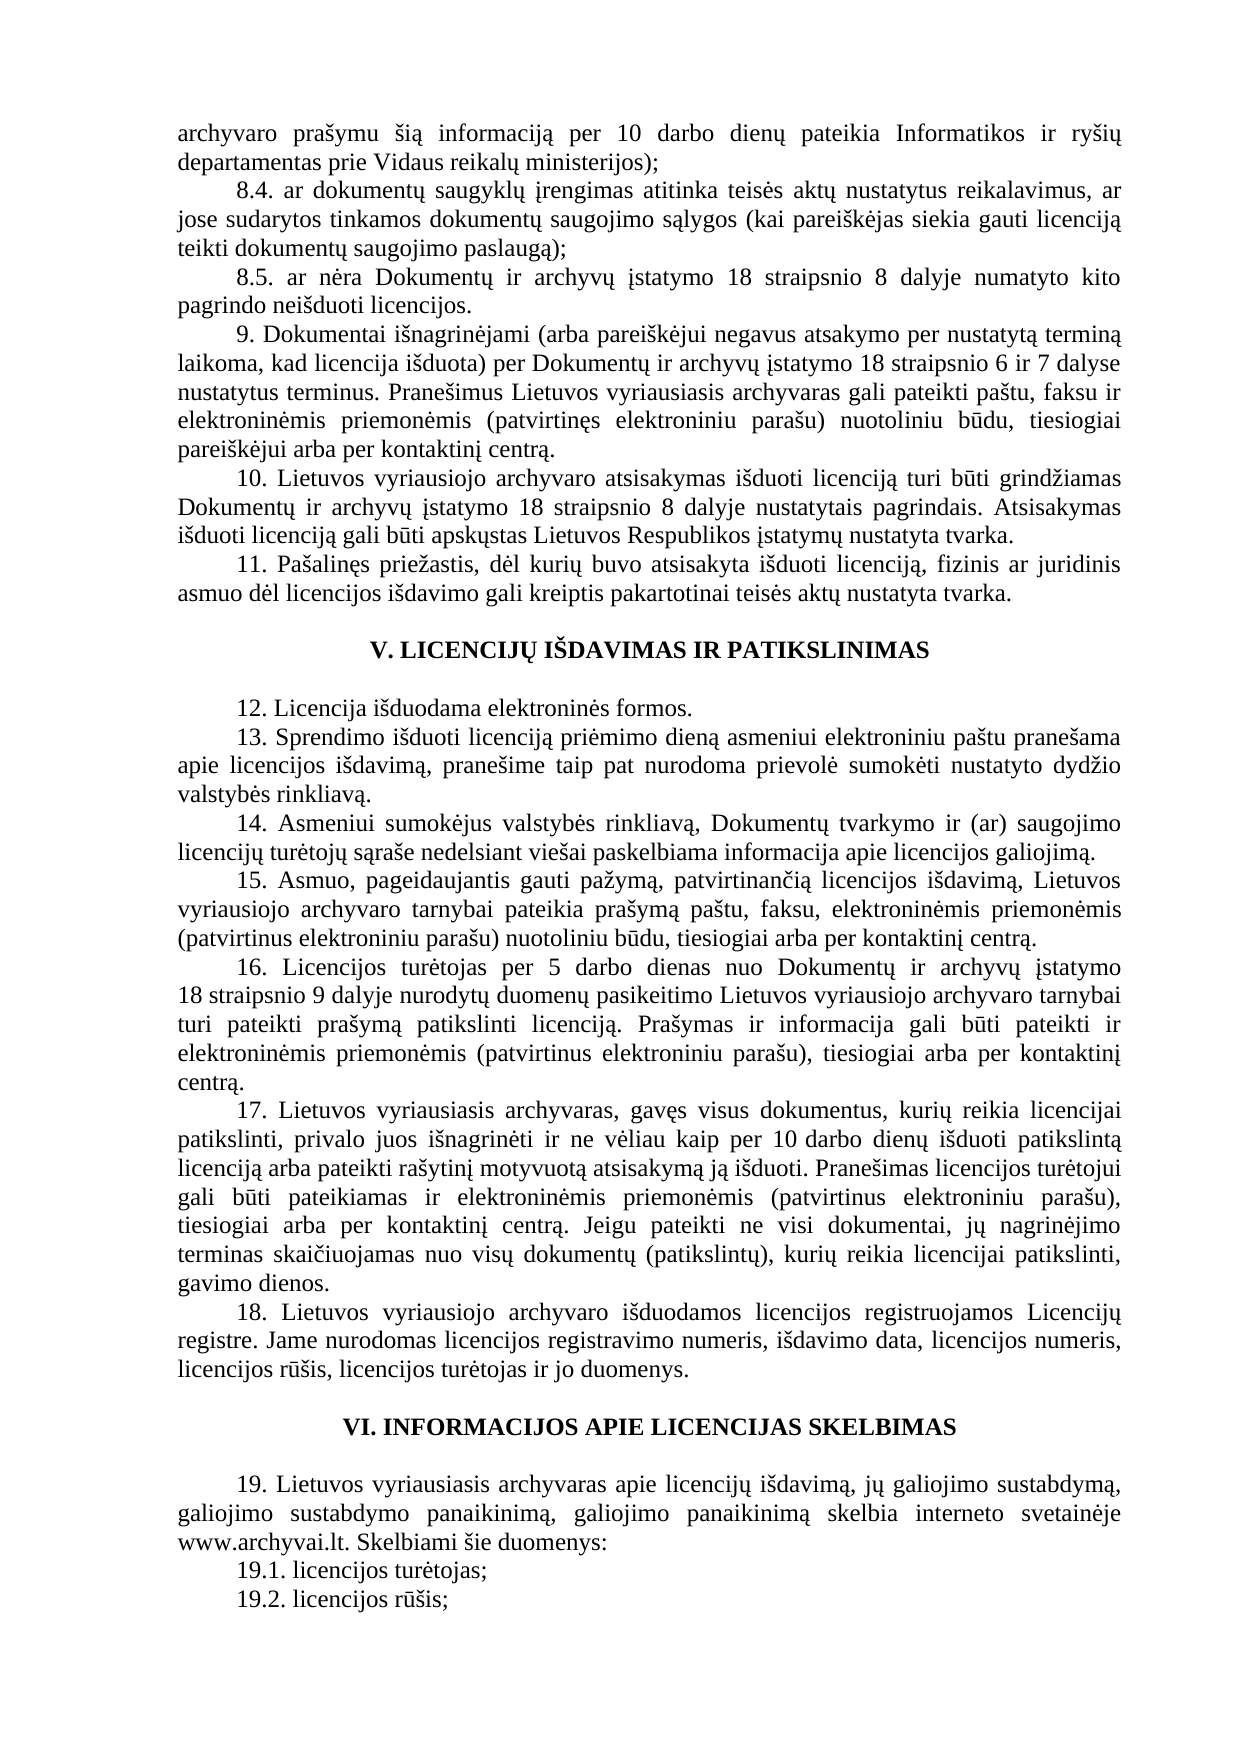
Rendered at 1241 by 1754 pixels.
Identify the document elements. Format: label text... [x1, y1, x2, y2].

text VI. INFORMACIJOS APIE LICENCIJAS SKELBIMAS [177, 1412, 1122, 1441]
text 18. Lietuvos vyriausiojo archyvaro išduodamos licencijos registruojamos Licencijų registre. Jame nurodomas licencijos registravimo numeris, išdavimo data, licencijos numeris, licencijos rūšis, licencijos turėtojas ir jo duomenys. [177, 1297, 1122, 1383]
text 16. Licencijos turėtojas per 5 darbo dienas nuo Dokumentų ir archyvų įstatymo 18 straipsnio 9 dalyje nurodytų duomenų pasikeitimo Lietuvos vyriausiojo archyvaro tarnybai turi pateikti prašymą patikslinti licenciją. Prašymas ir informacija gali būti pateikti ir elektroninėmis priemonėmis (patvirtinus elektroniniu parašu), tiesiogiai arba per kontaktinį centrą. [177, 952, 1122, 1096]
text 19.1. licencijos turėtojas; [177, 1556, 1122, 1584]
text 14. Asmeniui sumokėjus valstybės rinkliavą, Dokumentų tvarkymo ir (ar) saugojimo licencijų turėtojų sąraše nedelsiant viešai paskelbiama informacija apie licencijos galiojimą. [177, 808, 1122, 866]
text 19. Lietuvos vyriausiasis archyvaras apie licencijų išdavimą, jų galiojimo sustabdymą, galiojimo sustabdymo panaikinimą, galiojimo panaikinimą skelbia interneto svetainėje www.archyvai.lt. Skelbiami šie duomenys: [177, 1469, 1122, 1556]
text 12. Licencija išduodama elektroninės formos. [177, 693, 1122, 722]
text 11. Pašalinęs priežastis, dėl kurių buvo atsisakyta išduoti licenciją, fizinis ar juridinis asmuo dėl licencijos išdavimo gali kreiptis pakartotinai teisės aktų nustatyta tvarka. [177, 549, 1122, 607]
text 17. Lietuvos vyriausiasis archyvaras, gavęs visus dokumentus, kurių reikia licencijai patikslinti, privalo juos išnagrinėti ir ne vėliau kaip per 10 darbo dienų išduoti patikslintą licenciją arba pateikti rašytinį motyvuotą atsisakymą ją išduoti. Pranešimas licencijos turėtojui gali būti pateikiamas ir elektroninėmis priemonėmis (patvirtinus elektroniniu parašu), tiesiogiai arba per kontaktinį centrą. Jeigu pateikti ne visi dokumentai, jų nagrinėjimo terminas skaičiuojamas nuo visų dokumentų (patikslintų), kurių reikia licencijai patikslinti, gavimo dienos. [177, 1096, 1122, 1297]
text archyvaro prašymu šią informaciją per 10 darbo dienų pateikia Informatikos ir ryšių departamentas prie Vidaus reikalų ministerijos); [177, 118, 1122, 176]
text 9. Dokumentai išnagrinėjami (arba pareiškėjui negavus atsakymo per nustatytą terminą laikoma, kad licencija išduota) per Dokumentų ir archyvų įstatymo 18 straipsnio 6 ir 7 dalyse nustatytus terminus. Pranešimus Lietuvos vyriausiasis archyvaras gali pateikti paštu, faksu ir elektroninėmis priemonėmis (patvirtinęs elektroniniu parašu) nuotoliniu būdu, tiesiogiai pareiškėjui arba per kontaktinį centrą. [177, 319, 1122, 463]
text 8.5. ar nėra Dokumentų ir archyvų įstatymo 18 straipsnio 8 dalyje numatyto kito pagrindo neišduoti licencijos. [177, 262, 1122, 319]
text 13. Sprendimo išduoti licenciją priėmimo dieną asmeniui elektroniniu paštu pranešama apie licencijos išdavimą, pranešime taip pat nurodoma prievolė sumokėti nustatyto dydžio valstybės rinkliavą. [177, 722, 1122, 808]
text 8.4. ar dokumentų saugyklų įrengimas atitinka teisės aktų nustatytus reikalavimus, ar jose sudarytos tinkamos dokumentų saugojimo sąlygos (kai pareiškėjas siekia gauti licenciją teikti dokumentų saugojimo paslaugą); [177, 176, 1122, 262]
text 19.2. licencijos rūšis; [177, 1584, 1122, 1613]
text 10. Lietuvos vyriausiojo archyvaro atsisakymas išduoti licenciją turi būti grindžiamas Dokumentų ir archyvų įstatymo 18 straipsnio 8 dalyje nustatytais pagrindais. Atsisakymas išduoti licenciją gali būti apskųstas Lietuvos Respublikos įstatymų nustatyta tvarka. [177, 463, 1122, 549]
text 15. Asmuo, pageidaujantis gauti pažymą, patvirtinančią licencijos išdavimą, Lietuvos vyriausiojo archyvaro tarnybai pateikia prašymą paštu, faksu, elektroninėmis priemonėmis (patvirtinus elektroniniu parašu) nuotoliniu būdu, tiesiogiai arba per kontaktinį centrą. [177, 866, 1122, 952]
text V. LICENCIJŲ IŠDAVIMAS IR PATIKSLINIMAS [177, 636, 1122, 664]
